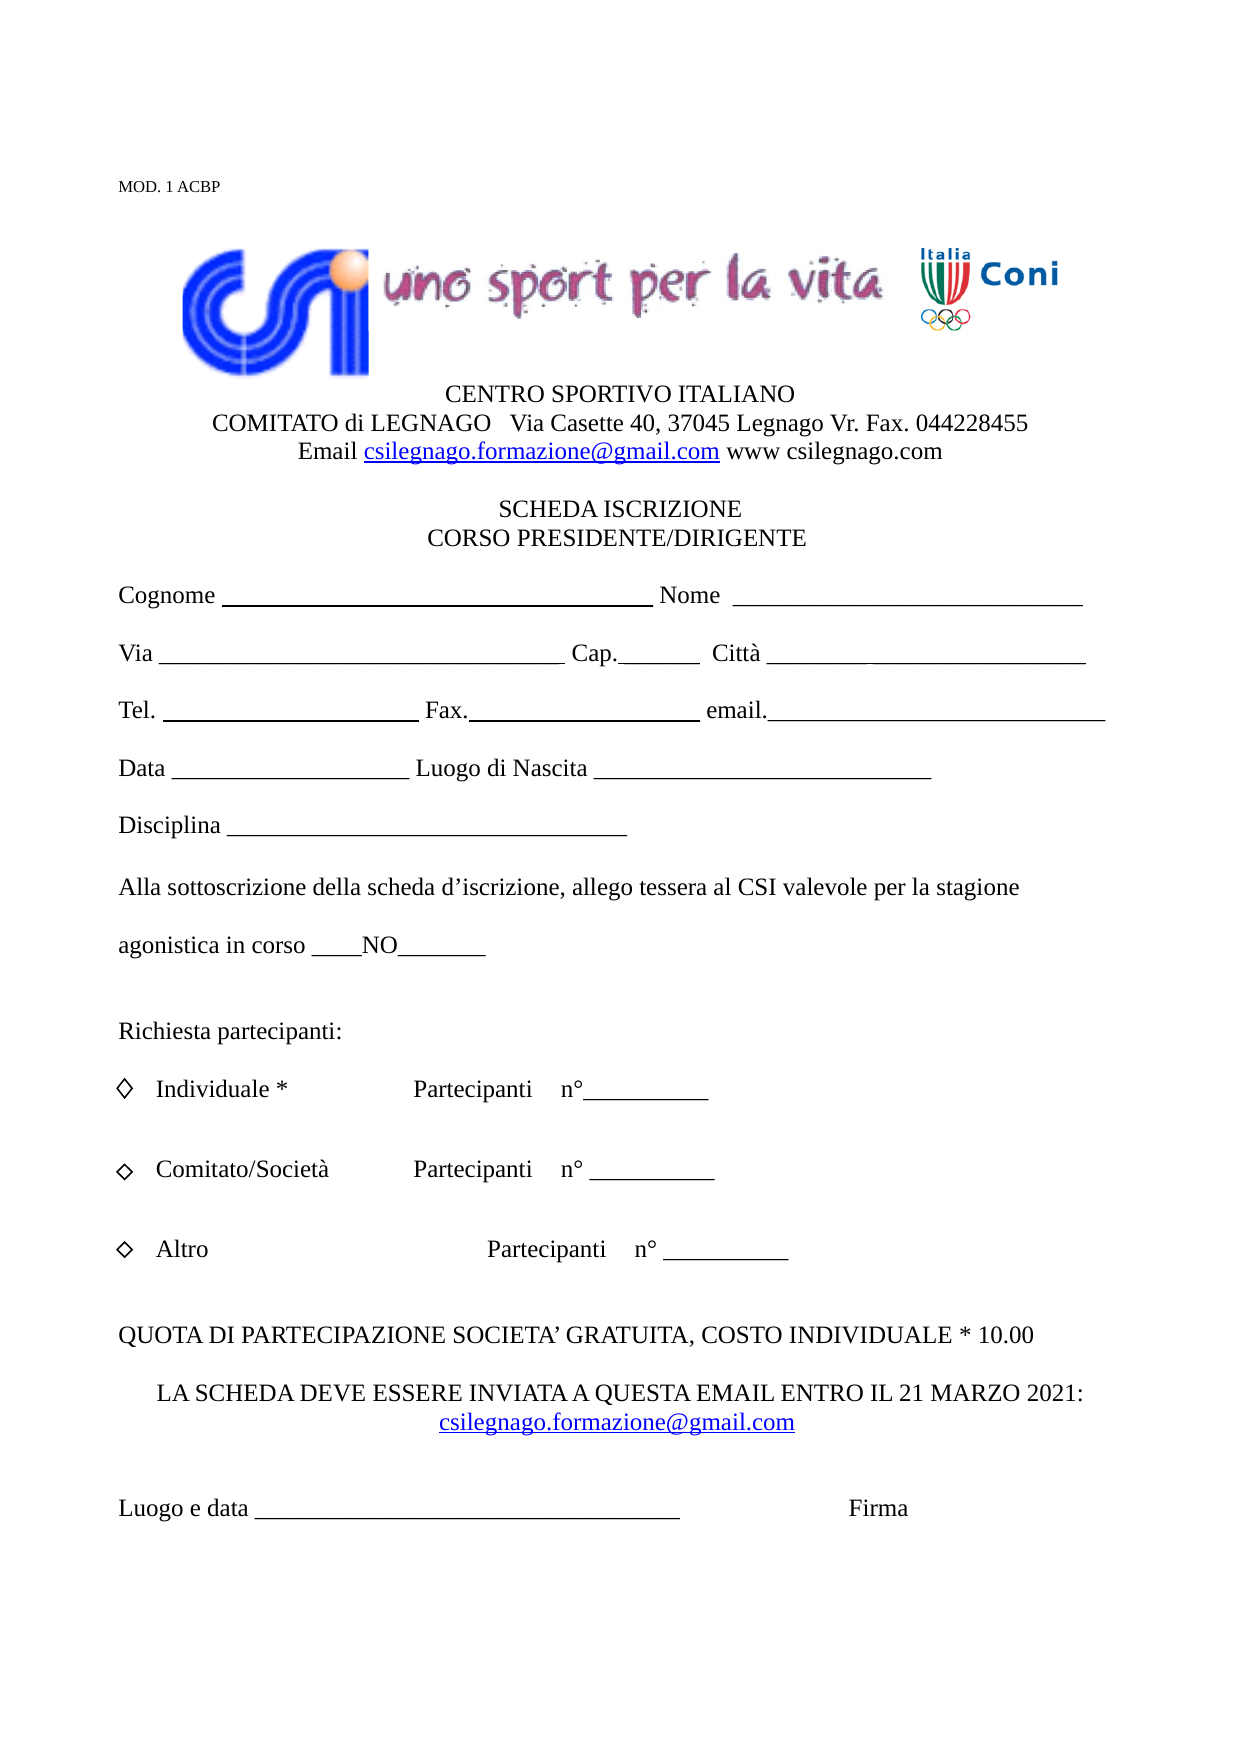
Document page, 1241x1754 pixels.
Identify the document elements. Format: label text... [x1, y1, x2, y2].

text Data ­­­­­­­­­­­­­­­­­­­­­­­­­­­­­­­­­­­­­­­­­­___________________ Luogo di Nascita ___________________________ [118, 753, 1122, 781]
text CORSO PRESIDENTE/DIRIGENTE [118, 523, 1122, 551]
text COMITATO di LEGNAGO Via Casette 40, 37045 Legnago Vr. Fax. 044228455 [118, 408, 1122, 436]
text MOD. 1 ACBP [118, 176, 1122, 196]
text agonistica in corso ____NO_______ [118, 930, 1122, 959]
text Individuale * Partecipanti n°__________ [118, 1074, 1122, 1102]
text Tel. ____________________ Fax. __________________ email.___________________________ [118, 695, 1122, 724]
text Luogo e data __________________________________ Firma [118, 1493, 1122, 1522]
text Via ________________________________ Cap. ______ Città ________ _________________ [118, 638, 1122, 666]
text Richiesta partecipanti: [118, 1016, 1122, 1045]
text LA SCHEDA DEVE ESSERE INVIATA A QUESTA EMAIL ENTRO IL 21 MARZO 2021: [118, 1378, 1122, 1407]
text Disciplina ________________________________ [118, 810, 1122, 839]
text Email csilegnago.formazione@gmail.com www csilegnago.com [118, 436, 1122, 465]
text QUOTA DI PARTECIPAZIONE SOCIETA’ GRATUITA, COSTO INDIVIDUALE * 10.00 [118, 1320, 1122, 1349]
text SCHEDA ISCRIZIONE [118, 494, 1122, 523]
text Cognome __________________________________ Nome ____________________________ [118, 580, 1122, 609]
text CENTRO SPORTIVO ITALIANO [118, 379, 1122, 408]
text Comitato/Società Partecipanti n° __________ [118, 1154, 1122, 1183]
text Alla sottoscrizione della scheda d’iscrizione, allego tessera al CSI valevole per la stagione [118, 872, 1122, 901]
text csilegnago.formazione@gmail.com [118, 1407, 1122, 1435]
text Altro Partecipanti n° __________ [118, 1234, 1122, 1263]
